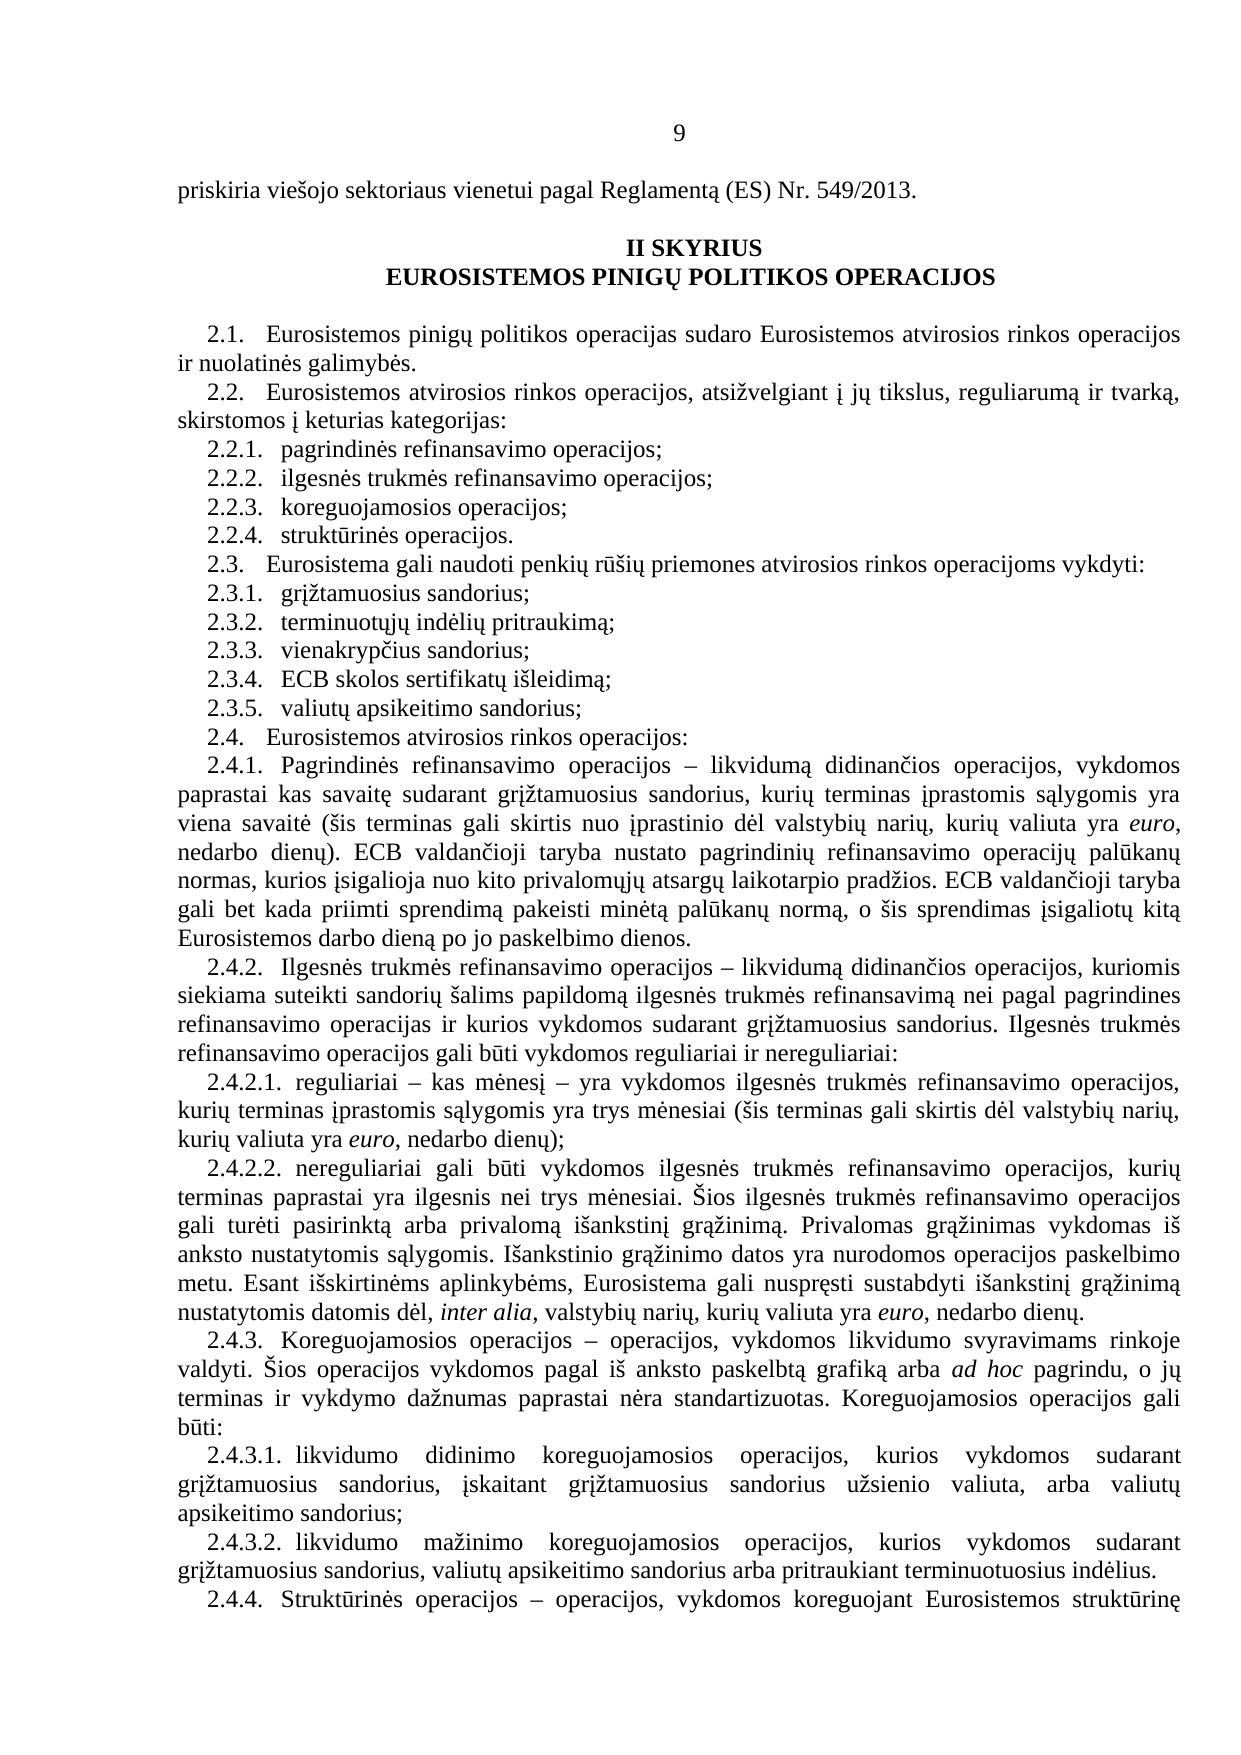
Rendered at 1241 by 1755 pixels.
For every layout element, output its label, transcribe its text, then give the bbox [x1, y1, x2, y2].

text 2.2.3. koreguojamosios operacijos; [177, 492, 1181, 521]
text priskiria viešojo sektoriaus vienetui pagal Reglamentą (ES) Nr. 549/2013. [177, 176, 1181, 204]
text 2.4.2.1. reguliariai – kas mėnesį – yra vykdomos ilgesnės trukmės refinansavimo operacijos, kurių terminas įprastomis sąlygomis yra trys mėnesiai (šis terminas gali skirtis dėl valstybių narių, kurių valiuta yra euro, nedarbo dienų); [177, 1067, 1181, 1153]
text 2.4.2. Ilgesnės trukmės refinansavimo operacijos – likvidumą didinančios operacijos, kuriomis siekiama suteikti sandorių šalims papildomą ilgesnės trukmės refinansavimą nei pagal pagrindines refinansavimo operacijas ir kurios vykdomos sudarant grįžtamuosius sandorius. Ilgesnės trukmės refinansavimo operacijos gali būti vykdomos reguliariai ir nereguliariai: [177, 952, 1181, 1067]
text II SKYRIUS [177, 233, 1181, 262]
text 2.4.2.2. nereguliariai gali būti vykdomos ilgesnės trukmės refinansavimo operacijos, kurių terminas paprastai yra ilgesnis nei trys mėnesiai. Šios ilgesnės trukmės refinansavimo operacijos gali turėti pasirinktą arba privalomą išankstinį grąžinimą. Privalomas grąžinimas vykdomas iš anksto nustatytomis sąlygomis. Išankstinio grąžinimo datos yra nurodomos operacijos paskelbimo metu. Esant išskirtinėms aplinkybėms, Eurosistema gali nuspręsti sustabdyti išankstinį grąžinimą nustatytomis datomis dėl, inter alia, valstybių narių, kurių valiuta yra euro, nedarbo dienų. [177, 1153, 1181, 1326]
text 2.2.1. pagrindinės refinansavimo operacijos; [177, 434, 1181, 463]
text 2.2.2. ilgesnės trukmės refinansavimo operacijos; [177, 463, 1181, 492]
text 2.1. Eurosistemos pinigų politikos operacijas sudaro Eurosistemos atvirosios rinkos operacijos ir nuolatinės galimybės. [177, 319, 1181, 377]
text 2.3.2. terminuotųjų indėlių pritraukimą; [177, 607, 1181, 636]
text 2.3.1. grįžtamuosius sandorius; [177, 578, 1181, 607]
text 2.4. Eurosistemos atvirosios rinkos operacijos: [177, 722, 1181, 751]
text 2.3.5. valiutų apsikeitimo sandorius; [177, 693, 1181, 722]
text 2.3.3. vienakrypčius sandorius; [177, 636, 1181, 664]
text 2.4.4. Struktūrinės operacijos – operacijos, vykdomos koreguojant Eurosistemos struktūrinę [177, 1584, 1181, 1613]
text EUROSISTEMOS PINIGŲ POLITIKOS OPERACIJOS [177, 262, 1181, 291]
text 2.4.3. Koreguojamosios operacijos – operacijos, vykdomos likvidumo svyravimams rinkoje valdyti. Šios operacijos vykdomos pagal iš anksto paskelbtą grafiką arba ad hoc pagrindu, o jų terminas ir vykdymo dažnumas paprastai nėra standartizuotas. Koreguojamosios operacijos gali būti: [177, 1326, 1181, 1441]
text 2.2. Eurosistemos atvirosios rinkos operacijos, atsižvelgiant į jų tikslus, reguliarumą ir tvarką, skirstomos į keturias kategorijas: [177, 377, 1181, 434]
text 2.3. Eurosistema gali naudoti penkių rūšių priemones atvirosios rinkos operacijoms vykdyti: [177, 549, 1181, 578]
text 2.2.4. struktūrinės operacijos. [177, 521, 1181, 549]
text 2.4.3.1. likvidumo didinimo koreguojamosios operacijos, kurios vykdomos sudarant grįžtamuosius sandorius, įskaitant grįžtamuosius sandorius užsienio valiuta, arba valiutų apsikeitimo sandorius; [177, 1441, 1181, 1527]
text 2.3.4. ECB skolos sertifikatų išleidimą; [177, 664, 1181, 693]
text 2.4.1. Pagrindinės refinansavimo operacijos – likvidumą didinančios operacijos, vykdomos paprastai kas savaitę sudarant grįžtamuosius sandorius, kurių terminas įprastomis sąlygomis yra viena savaitė (šis terminas gali skirtis nuo įprastinio dėl valstybių narių, kurių valiuta yra euro, nedarbo dienų). ECB valdančioji taryba nustato pagrindinių refinansavimo operacijų palūkanų normas, kurios įsigalioja nuo kito privalomųjų atsargų laikotarpio pradžios. ECB valdančioji taryba gali bet kada priimti sprendimą pakeisti minėtą palūkanų normą, o šis sprendimas įsigaliotų kitą Eurosistemos darbo dieną po jo paskelbimo dienos. [177, 751, 1181, 952]
text 2.4.3.2. likvidumo mažinimo koreguojamosios operacijos, kurios vykdomos sudarant grįžtamuosius sandorius, valiutų apsikeitimo sandorius arba pritraukiant terminuotuosius indėlius. [177, 1527, 1181, 1584]
